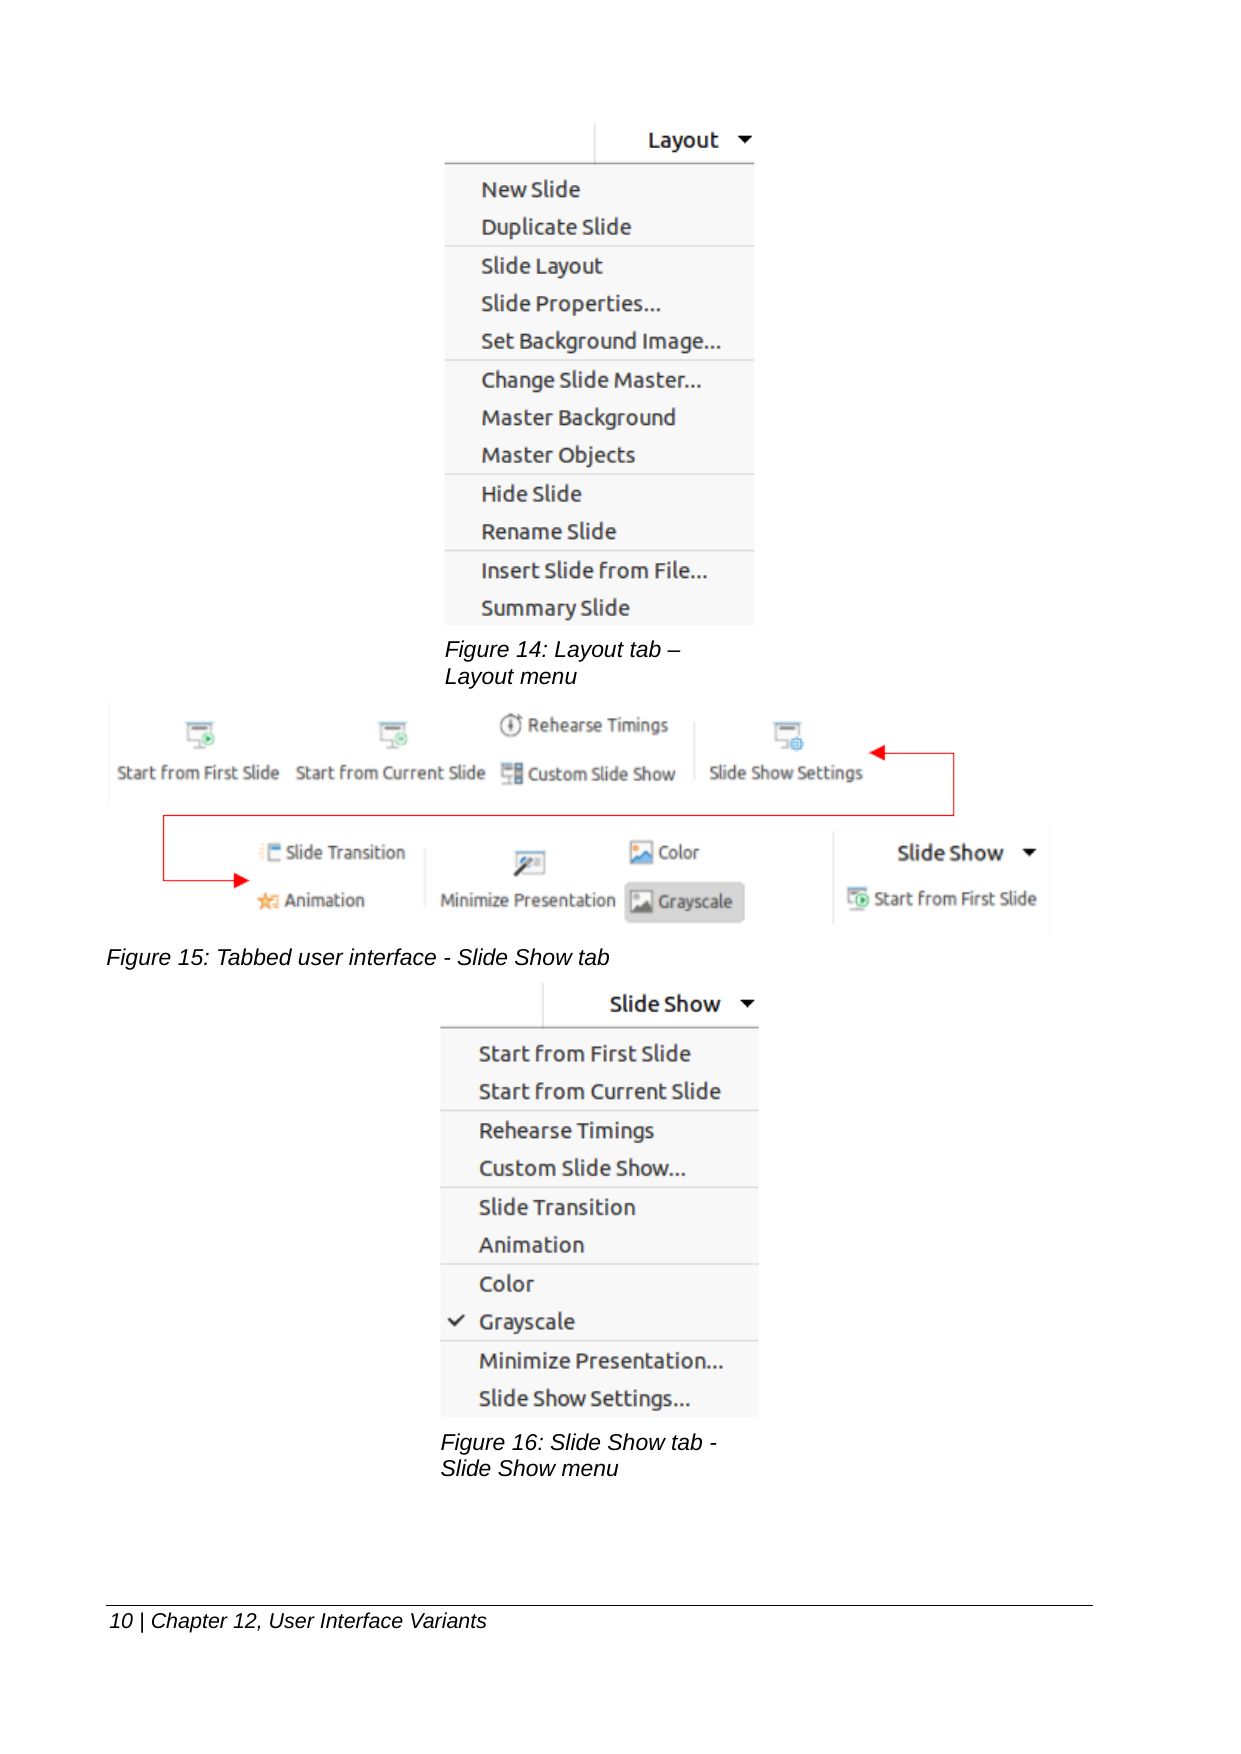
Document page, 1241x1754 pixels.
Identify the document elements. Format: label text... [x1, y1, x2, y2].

picture [106, 701, 1052, 933]
text Figure 15: Tabbed user interface - Slide Show tab [106, 944, 1051, 971]
picture [440, 983, 759, 1417]
picture [444, 118, 755, 625]
text Figure 16: Slide Show tab - Slide Show menu [440, 1429, 759, 1482]
text Figure 14: Layout tab – Layout menu [444, 636, 754, 689]
